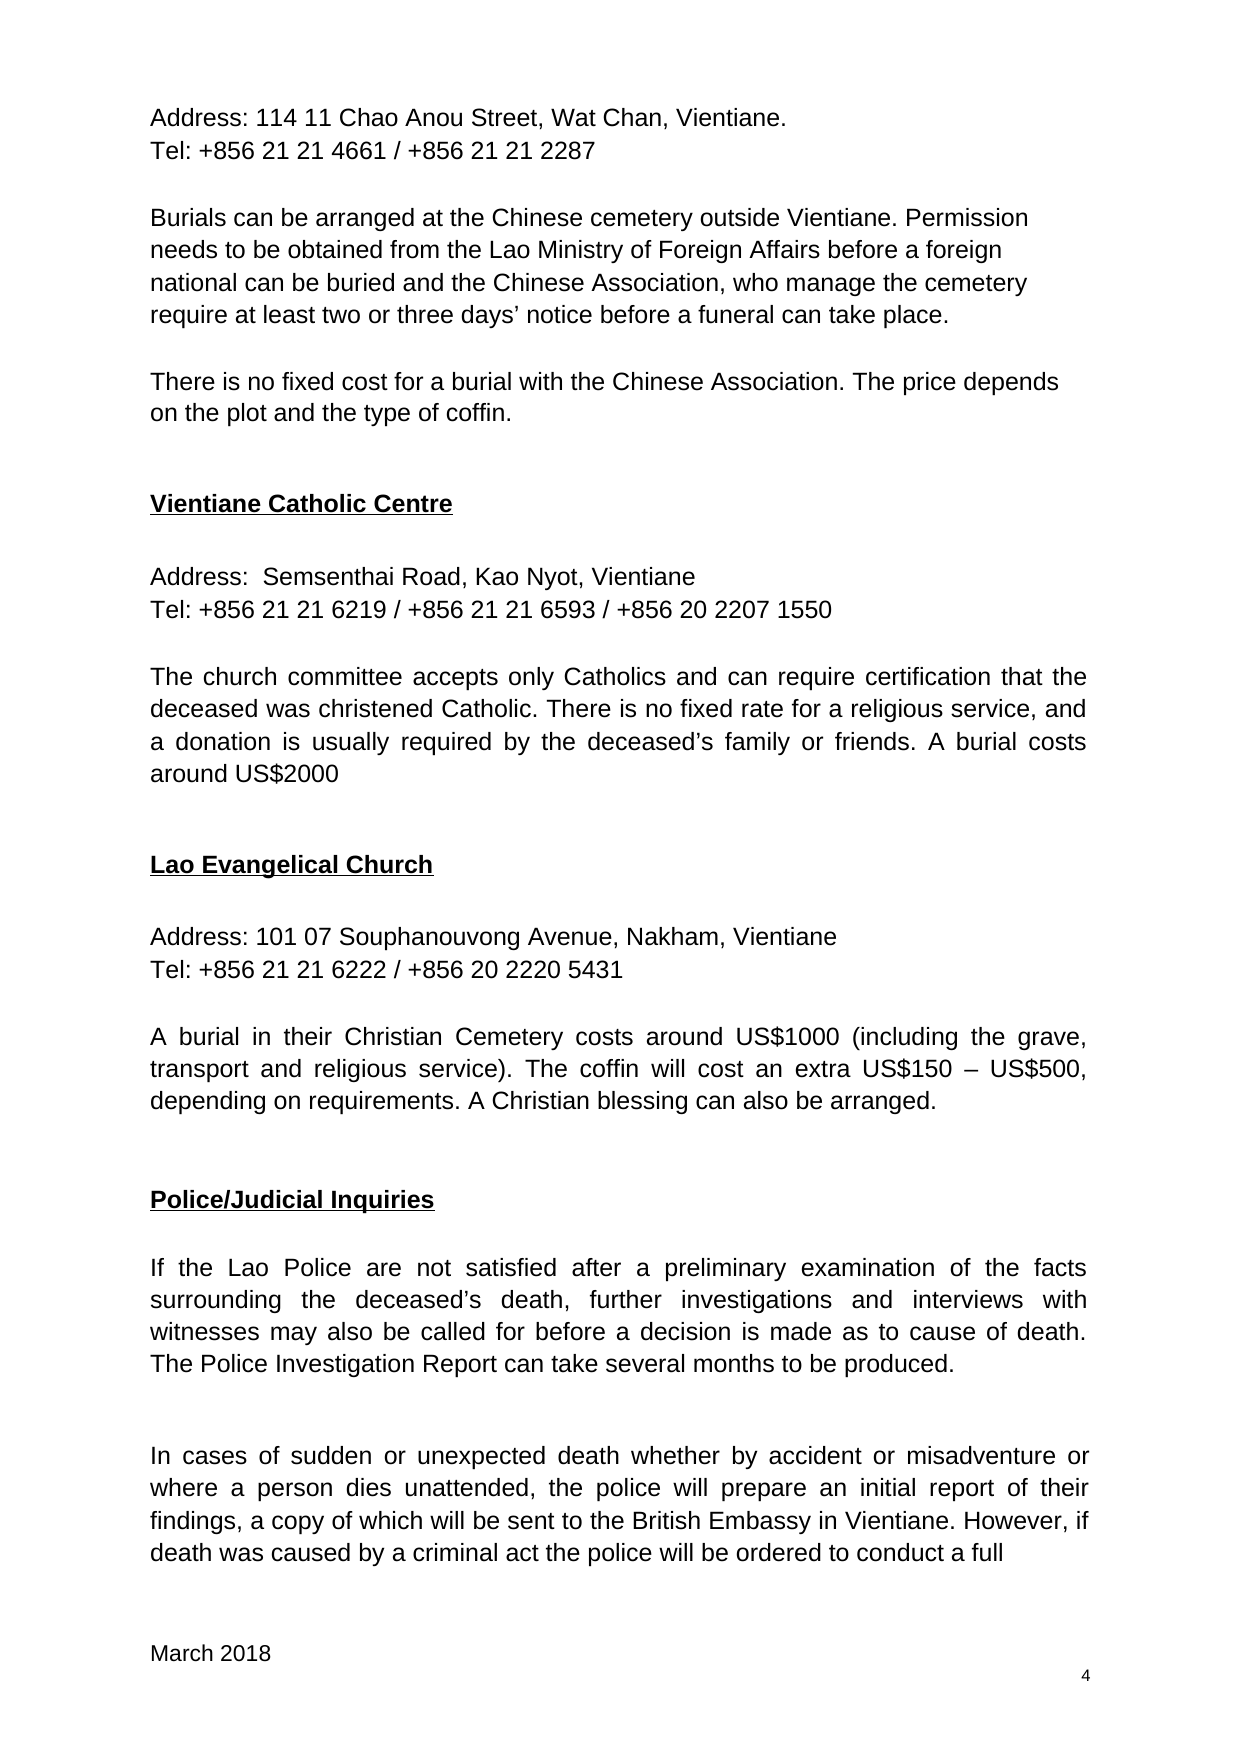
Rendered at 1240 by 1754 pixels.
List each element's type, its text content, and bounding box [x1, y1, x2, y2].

text Tel: +856 21 21 4661 / +856 21 21 2287 [150, 136, 1091, 165]
text March 2018 [150, 1640, 1091, 1667]
text Address: 101 07 Souphanouvong Avenue, Nakham, Vientiane [150, 922, 1091, 951]
text In cases of sudden or unexpected death whether by accident or misadventure or where a person dies unattended, the police will prepare an initial report of their findings, a copy of which will be sent to the British Embassy in Vientiane. However, if death was caused by a criminal act the police will be ordered to conduct a full [150, 1441, 1091, 1567]
text Vientiane Catholic Centre [150, 489, 1091, 518]
text Tel: +856 21 21 6219 / +856 21 21 6593 / +856 20 2207 1550 [150, 595, 1091, 623]
text Address: 114 11 Chao Anou Street, Wat Chan, Vientiane. [150, 103, 1091, 132]
text Burials can be arranged at the Chinese cemetery outside Vientiane. Permission needs to be obtained from the Lao Ministry of Foreign Affairs before a foreign national can be buried and the Chinese Association, who manage the cemetery require at least two or three days’ notice before a funeral can take place. [150, 203, 1035, 329]
text If the Lao Police are not satisfied after a preliminary examination of the facts surrounding the deceased’s death, further investigations and interviews with witnesses may also be called for before a decision is made as to cause of death. The Police Investigation Report can take several months to be produced. [150, 1253, 1089, 1378]
text Lao Evangelical Church [150, 850, 1091, 878]
text Tel: +856 21 21 6222 / +856 20 2220 5431 [150, 955, 1091, 984]
text The church committee accepts only Catholics and can require certification that the deceased was christened Catholic. There is no fixed rate for a religious service, and a donation is usually required by the deceased’s family or friends. A burial costs around US$2000 [150, 662, 1089, 787]
text A burial in their Christian Cemetery costs around US$1000 (including the grave, transport and religious service). The coffin will cost an extra US$150 – US$500, depending on requirements. A Christian blessing can also be arranged. [150, 1022, 1089, 1115]
text There is no fixed cost for a burial with the Chinese Association. The price depends on the plot and the type of coffin. [150, 367, 1066, 427]
text Address: Semsenthai Road, Kao Nyot, Vientiane [150, 562, 1091, 590]
text 4 [1081, 1667, 1091, 1685]
text Police/Judicial Inquiries [150, 1185, 1091, 1214]
